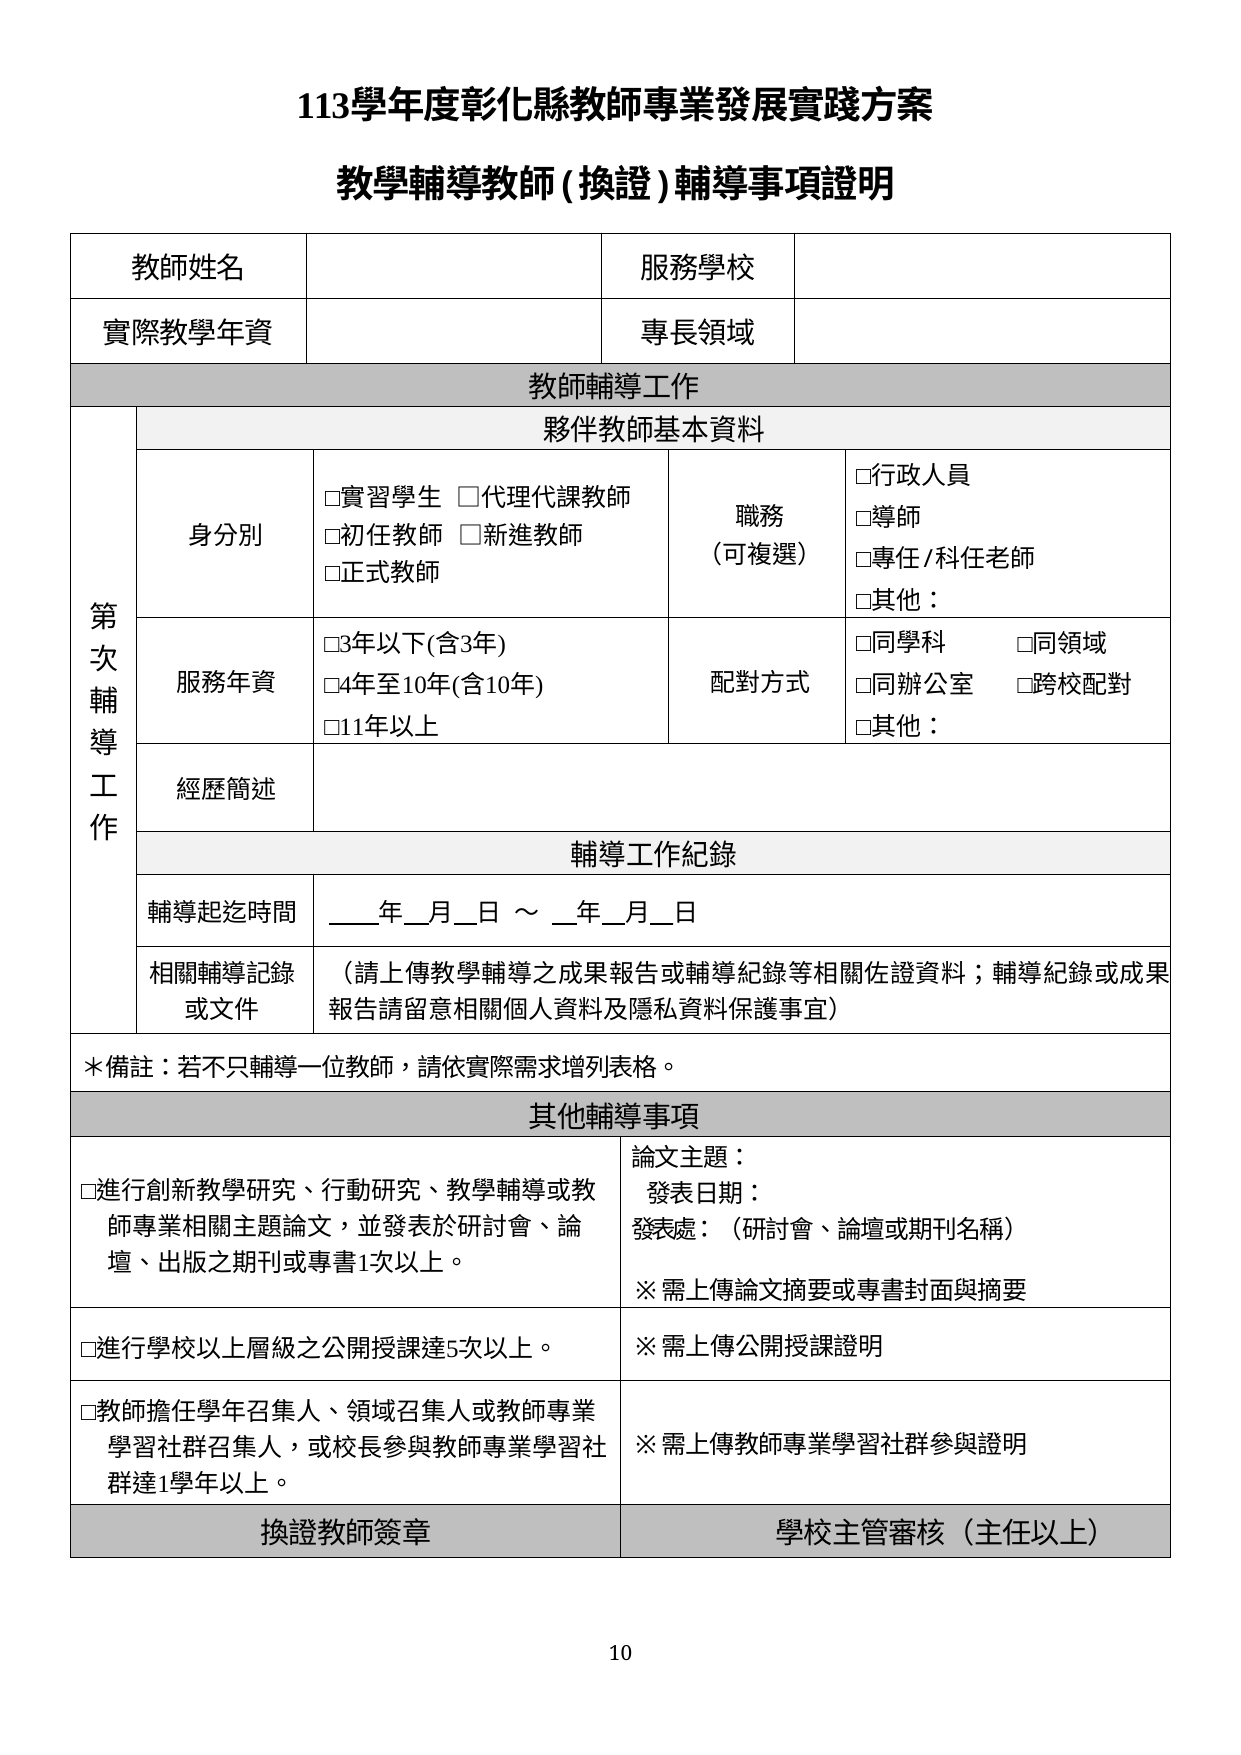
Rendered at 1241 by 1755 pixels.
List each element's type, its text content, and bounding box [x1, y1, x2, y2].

table_cell （請上傳教學輔導之成果報告或輔導紀錄等相關佐證資料；輔導紀錄或成果報告請留意相關個人資料及隱私資料保護事宜） [314, 947, 1170, 1033]
table_cell 實際教學年資 [71, 299, 306, 363]
table_cell 換證教師簽章 [71, 1505, 620, 1557]
table_cell 第 次輔導工作 [71, 407, 136, 1033]
table_cell 教師輔導工作 [71, 364, 1170, 406]
table_cell 相關輔導記錄或文件 [137, 947, 313, 1033]
table_cell □進行創新教學研究、行動研究、教學輔導或教師專業相關主題論文，並發表於研討會、論壇、出版之期刊或專書1次以上。 [71, 1137, 620, 1307]
table_cell 年 月 日 ～ 年 月 日 [314, 875, 1170, 946]
table_header 服務學校 [602, 234, 794, 298]
table_cell □進行學校以上層級之公開授課達5次以上。 [71, 1308, 620, 1380]
table_cell □實習學生 □代理代課教師 □初任教師 □新進教師 □正式教師 [314, 450, 668, 617]
table_cell 服務年資 [137, 618, 313, 743]
table_cell 專長領域 [602, 299, 794, 363]
table_cell [307, 299, 601, 363]
table_cell [795, 299, 1170, 363]
table_cell □行政人員 □導師 □專任/科任老師 □其他： [846, 450, 1170, 617]
table_cell □3年以下(含3年) □4年至10年(含10年) □11年以上 [314, 618, 668, 743]
table_cell ※需上傳教師專業學習社群參與證明 [621, 1381, 1170, 1504]
table_cell 經歷簡述 [137, 744, 313, 831]
subtitle 教學輔導教師(換證)輔導事項證明 [153, 154, 1078, 209]
table_cell 身分別 [137, 450, 313, 617]
table_cell □教師擔任學年召集人、領域召集人或教師專業學習社群召集人，或校長參與教師專業學習社群達1學年以上。 [71, 1381, 620, 1504]
table_cell □同領域 □跨校配對 [1007, 618, 1170, 743]
table_cell 輔導工作紀錄 [137, 832, 1170, 874]
table_cell [314, 744, 1170, 831]
table_cell 配對方式 [669, 618, 845, 743]
table_cell 職務 （可複選） [669, 450, 845, 617]
table_cell ※需上傳公開授課證明 [621, 1308, 1170, 1380]
table_cell ＊備註：若不只輔導一位教師，請依實際需求增列表格。 [71, 1034, 1170, 1091]
table_cell 夥伴教師基本資料 [137, 407, 1170, 449]
table_cell 輔導起迄時間 [137, 875, 313, 946]
table_cell 學校主管審核（主任以上） [621, 1505, 1170, 1557]
table_cell 其他輔導事項 [71, 1092, 1170, 1136]
table_cell 論文主題： 發表日期： 發表處：（研討會、論壇或期刊名稱） ※需上傳論文摘要或專書封面與摘要 [621, 1137, 1170, 1307]
table_header 教師姓名 [71, 234, 306, 298]
table_header [307, 234, 601, 298]
table_header [795, 234, 1170, 298]
table_cell □同學科 □同辦公室 □其他： [846, 618, 1007, 743]
